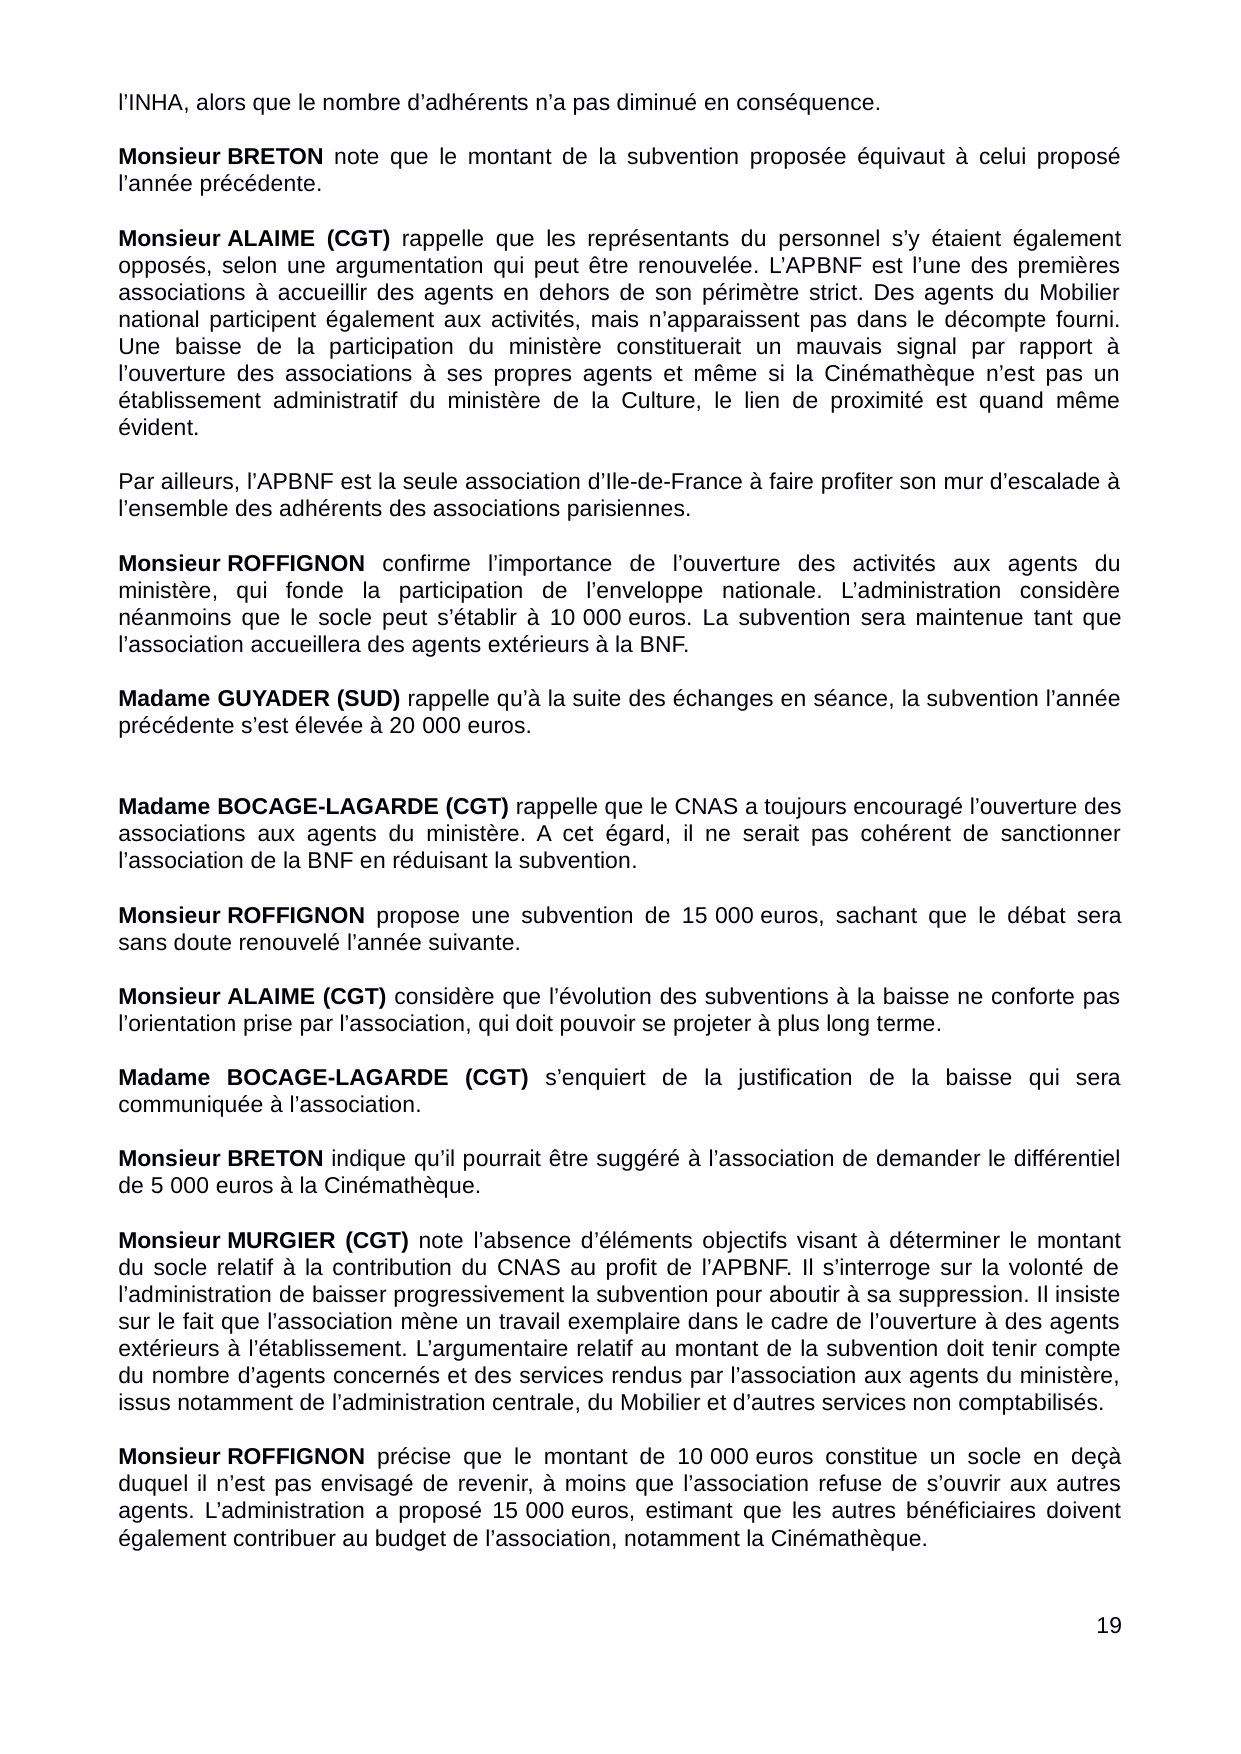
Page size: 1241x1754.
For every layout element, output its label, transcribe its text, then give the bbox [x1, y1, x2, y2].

text Monsieur ALAIME (CGT) rappelle que les représentants du personnel s’y étaient également opposés, selon une argumentation qui peut être renouvelée. L’APBNF est l’une des premières associations à accueillir des agents en dehors de son périmètre strict. Des agents du Mobilier national participent également aux activités, mais n’apparaissent pas dans le décompte fourni. Une baisse de la participation du ministère constituerait un mauvais signal par rapport à l’ouverture des associations à ses propres agents et même si la Cinémathèque n’est pas un établissement administratif du ministère de la Culture, le lien de proximité est quand même évident. [118, 224, 1122, 441]
text Par ailleurs, l’APBNF est la seule association d’Ile-de-France à faire profiter son mur d’escalade à l’ensemble des adhérents des associations parisiennes. [118, 468, 1122, 522]
text l’INHA, alors que le nombre d’adhérents n’a pas diminué en conséquence. [118, 88, 1122, 116]
text Monsieur ROFFIGNON propose une subvention de 15 000 euros, sachant que le débat sera sans doute renouvelé l’année suivante. [118, 901, 1122, 955]
text Monsieur ALAIME (CGT) considère que l’évolution des subventions à la baisse ne conforte pas l’orientation prise par l’association, qui doit pouvoir se projeter à plus long terme. [118, 982, 1122, 1036]
text Madame BOCAGE-LAGARDE (CGT) rappelle que le CNAS a toujours encouragé l’ouverture des associations aux agents du ministère. A cet égard, il ne serait pas cohérent de sanctionner l’association de la BNF en réduisant la subvention. [118, 793, 1122, 874]
text Monsieur BRETON indique qu’il pourrait être suggéré à l’association de demander le différentiel de 5 000 euros à la Cinémathèque. [118, 1145, 1122, 1199]
text Monsieur MURGIER (CGT) note l’absence d’éléments objectifs visant à déterminer le montant du socle relatif à la contribution du CNAS au profit de l’APBNF. Il s’interroge sur la volonté de l’administration de baisser progressivement la subvention pour aboutir à sa suppression. Il insiste sur le fait que l’association mène un travail exemplaire dans le cadre de l’ouverture à des agents extérieurs à l’établissement. L’argumentaire relatif au montant de la subvention doit tenir compte du nombre d’agents concernés et des services rendus par l’association aux agents du ministère, issus notamment de l’administration centrale, du Mobilier et d’autres services non comptabilisés. [118, 1226, 1122, 1416]
text Madame GUYADER (SUD) rappelle qu’à la suite des échanges en séance, la subvention l’année précédente s’est élevée à 20 000 euros. [118, 684, 1122, 738]
text Monsieur ROFFIGNON confirme l’importance de l’ouverture des activités aux agents du ministère, qui fonde la participation de l’enveloppe nationale. L’administration considère néanmoins que le socle peut s’établir à 10 000 euros. La subvention sera maintenue tant que l’association accueillera des agents extérieurs à la BNF. [118, 549, 1122, 657]
text Monsieur BRETON note que le montant de la subvention proposée équivaut à celui proposé l’année précédente. [118, 143, 1122, 197]
text Monsieur ROFFIGNON précise que le montant de 10 000 euros constitue un socle en deçà duquel il n’est pas envisagé de revenir, à moins que l’association refuse de s’ouvrir aux autres agents. L’administration a proposé 15 000 euros, estimant que les autres bénéficiaires doivent également contribuer au budget de l’association, notamment la Cinémathèque. [118, 1443, 1122, 1551]
text Madame BOCAGE-LAGARDE (CGT) s’enquiert de la justification de la baisse qui sera communiquée à l’association. [118, 1063, 1122, 1118]
